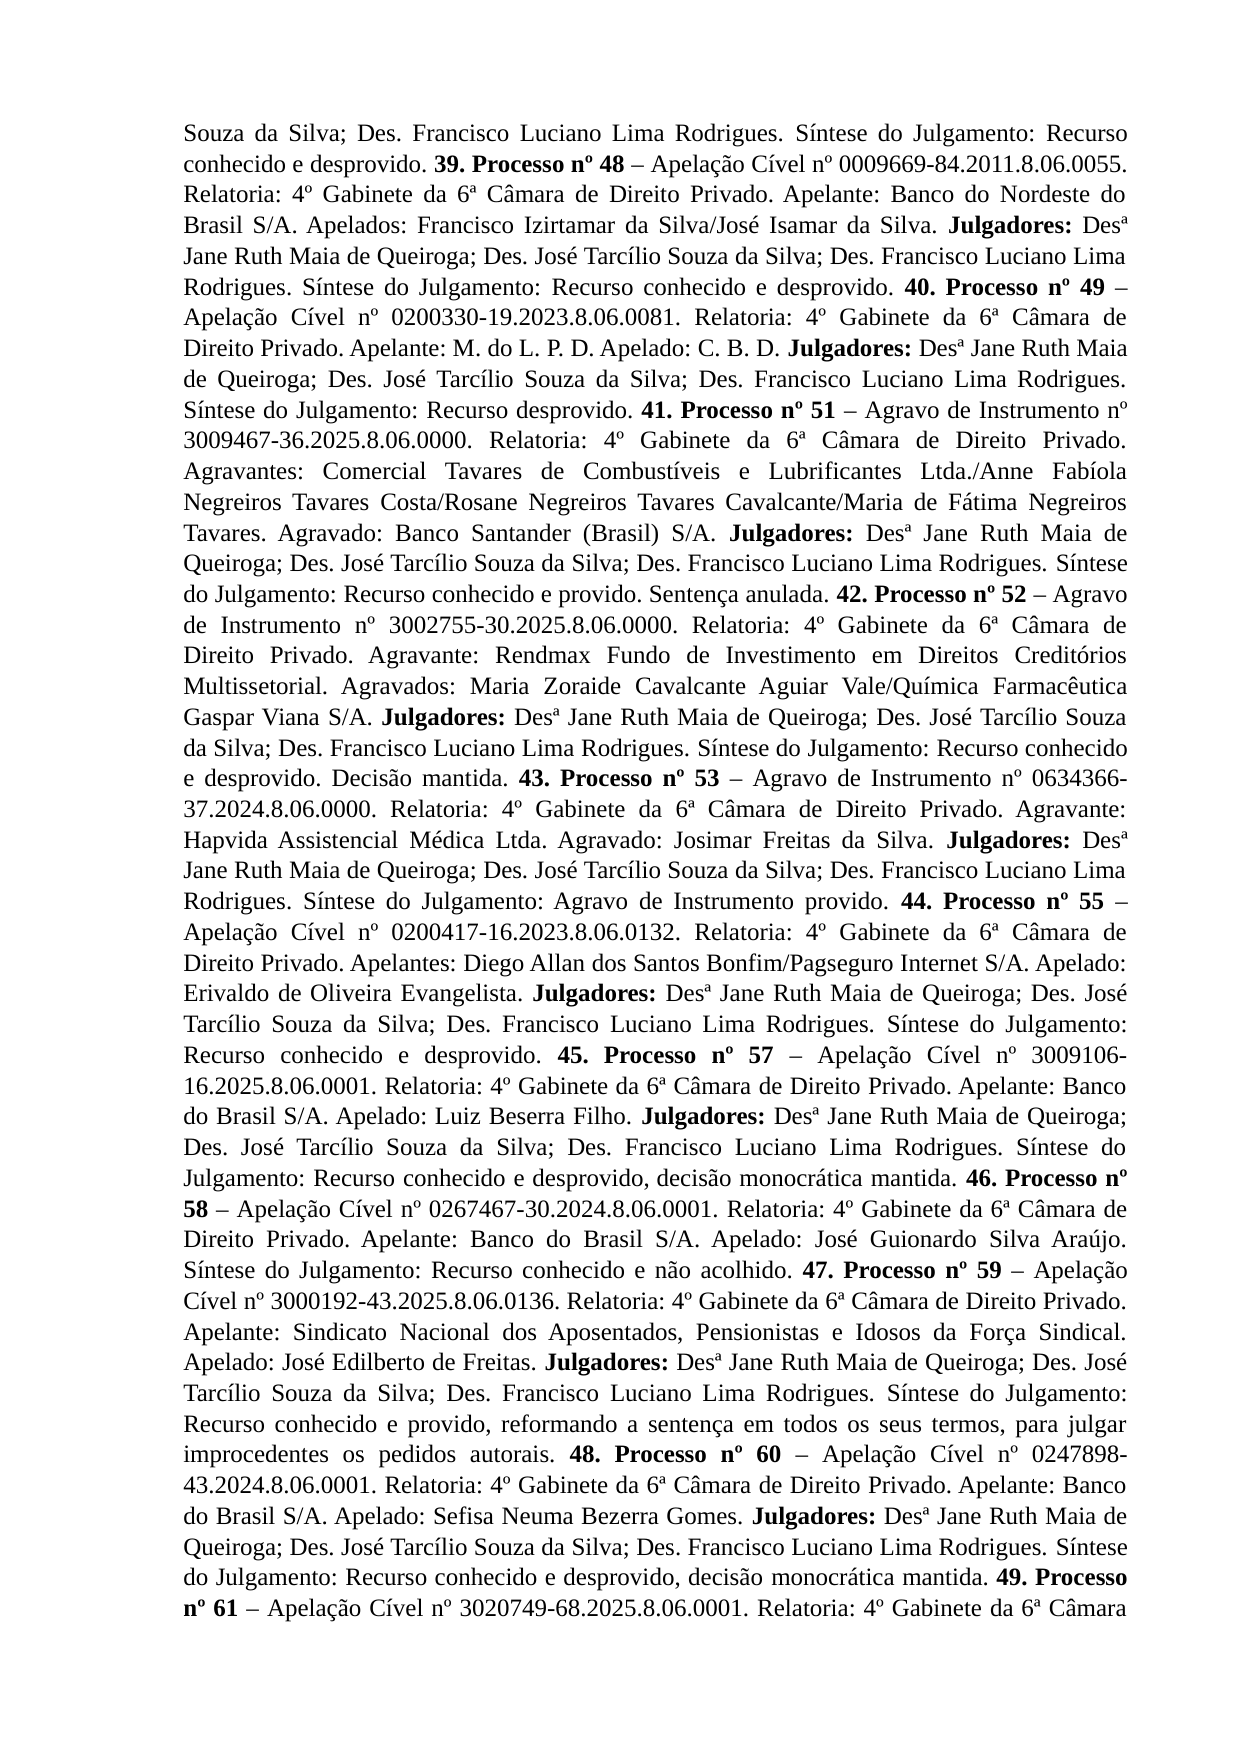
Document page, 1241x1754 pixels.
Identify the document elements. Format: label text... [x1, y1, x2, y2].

text Souza da Silva; Des. Francisco Luciano Lima Rodrigues. Síntese do Julgamento: Recurso conhecido e desprovido. 39. Processo nº 48 – Apelação Cível nº 0009669-84.2011.8.06.0055. Relatoria: 4º Gabinete da 6ª Câmara de Direito Privado. Apelante: Banco do Nordeste do Brasil S/A. Apelados: Francisco Izirtamar da Silva/José Isamar da Silva. Julgadores: Desª Jane Ruth Maia de Queiroga; Des. José Tarcílio Souza da Silva; Des. Francisco Luciano Lima Rodrigues. Síntese do Julgamento: Recurso conhecido e desprovido. 40. Processo nº 49 – Apelação Cível nº 0200330-19.2023.8.06.0081. Relatoria: 4º Gabinete da 6ª Câmara de Direito Privado. Apelante: M. do L. P. D. Apelado: C. B. D. Julgadores: Desª Jane Ruth Maia de Queiroga; Des. José Tarcílio Souza da Silva; Des. Francisco Luciano Lima Rodrigues. Síntese do Julgamento: Recurso desprovido. 41. Processo nº 51 – Agravo de Instrumento nº 3009467-36.2025.8.06.0000. Relatoria: 4º Gabinete da 6ª Câmara de Direito Privado. Agravantes: Comercial Tavares de Combustíveis e Lubrificantes Ltda./Anne Fabíola Negreiros Tavares Costa/Rosane Negreiros Tavares Cavalcante/Maria de Fátima Negreiros Tavares. Agravado: Banco Santander (Brasil) S/A. Julgadores: Desª Jane Ruth Maia de Queiroga; Des. José Tarcílio Souza da Silva; Des. Francisco Luciano Lima Rodrigues. Síntese do Julgamento: Recurso conhecido e provido. Sentença anulada. 42. Processo nº 52 – Agravo de Instrumento nº 3002755-30.2025.8.06.0000. Relatoria: 4º Gabinete da 6ª Câmara de Direito Privado. Agravante: Rendmax Fundo de Investimento em Direitos Creditórios Multissetorial. Agravados: Maria Zoraide Cavalcante Aguiar Vale/Química Farmacêutica Gaspar Viana S/A. Julgadores: Desª Jane Ruth Maia de Queiroga; Des. José Tarcílio Souza da Silva; Des. Francisco Luciano Lima Rodrigues. Síntese do Julgamento: Recurso conhecido e desprovido. Decisão mantida. 43. Processo nº 53 – Agravo de Instrumento nº 0634366-37.2024.8.06.0000. Relatoria: 4º Gabinete da 6ª Câmara de Direito Privado. Agravante: Hapvida Assistencial Médica Ltda. Agravado: Josimar Freitas da Silva. Julgadores: Desª Jane Ruth Maia de Queiroga; Des. José Tarcílio Souza da Silva; Des. Francisco Luciano Lima Rodrigues. Síntese do Julgamento: Agravo de Instrumento provido. 44. Processo nº 55 – Apelação Cível nº 0200417-16.2023.8.06.0132. Relatoria: 4º Gabinete da 6ª Câmara de Direito Privado. Apelantes: Diego Allan dos Santos Bonfim/Pagseguro Internet S/A. Apelado: Erivaldo de Oliveira Evangelista. Julgadores: Desª Jane Ruth Maia de Queiroga; Des. José Tarcílio Souza da Silva; Des. Francisco Luciano Lima Rodrigues. Síntese do Julgamento: Recurso conhecido e desprovido. 45. Processo nº 57 – Apelação Cível nº 3009106-16.2025.8.06.0001. Relatoria: 4º Gabinete da 6ª Câmara de Direito Privado. Apelante: Banco do Brasil S/A. Apelado: Luiz Beserra Filho. Julgadores: Desª Jane Ruth Maia de Queiroga; Des. José Tarcílio Souza da Silva; Des. Francisco Luciano Lima Rodrigues. Síntese do Julgamento: Recurso conhecido e desprovido, decisão monocrática mantida. 46. Processo nº 58 – Apelação Cível nº 0267467-30.2024.8.06.0001. Relatoria: 4º Gabinete da 6ª Câmara de Direito Privado. Apelante: Banco do Brasil S/A. Apelado: José Guionardo Silva Araújo. Síntese do Julgamento: Recurso conhecido e não acolhido. 47. Processo nº 59 – Apelação Cível nº 3000192-43.2025.8.06.0136. Relatoria: 4º Gabinete da 6ª Câmara de Direito Privado. Apelante: Sindicato Nacional dos Aposentados, Pensionistas e Idosos da Força Sindical. Apelado: José Edilberto de Freitas. Julgadores: Desª Jane Ruth Maia de Queiroga; Des. José Tarcílio Souza da Silva; Des. Francisco Luciano Lima Rodrigues. Síntese do Julgamento: Recurso conhecido e provido, reformando a sentença em todos os seus termos, para julgar improcedentes os pedidos autorais. 48. Processo nº 60 – Apelação Cível nº 0247898-43.2024.8.06.0001. Relatoria: 4º Gabinete da 6ª Câmara de Direito Privado. Apelante: Banco do Brasil S/A. Apelado: Sefisa Neuma Bezerra Gomes. Julgadores: Desª Jane Ruth Maia de Queiroga; Des. José Tarcílio Souza da Silva; Des. Francisco Luciano Lima Rodrigues. Síntese do Julgamento: Recurso conhecido e desprovido, decisão monocrática mantida. 49. Processo nº 61 – Apelação Cível nº 3020749-68.2025.8.06.0001. Relatoria: 4º Gabinete da 6ª Câmara [183, 118, 1128, 1622]
